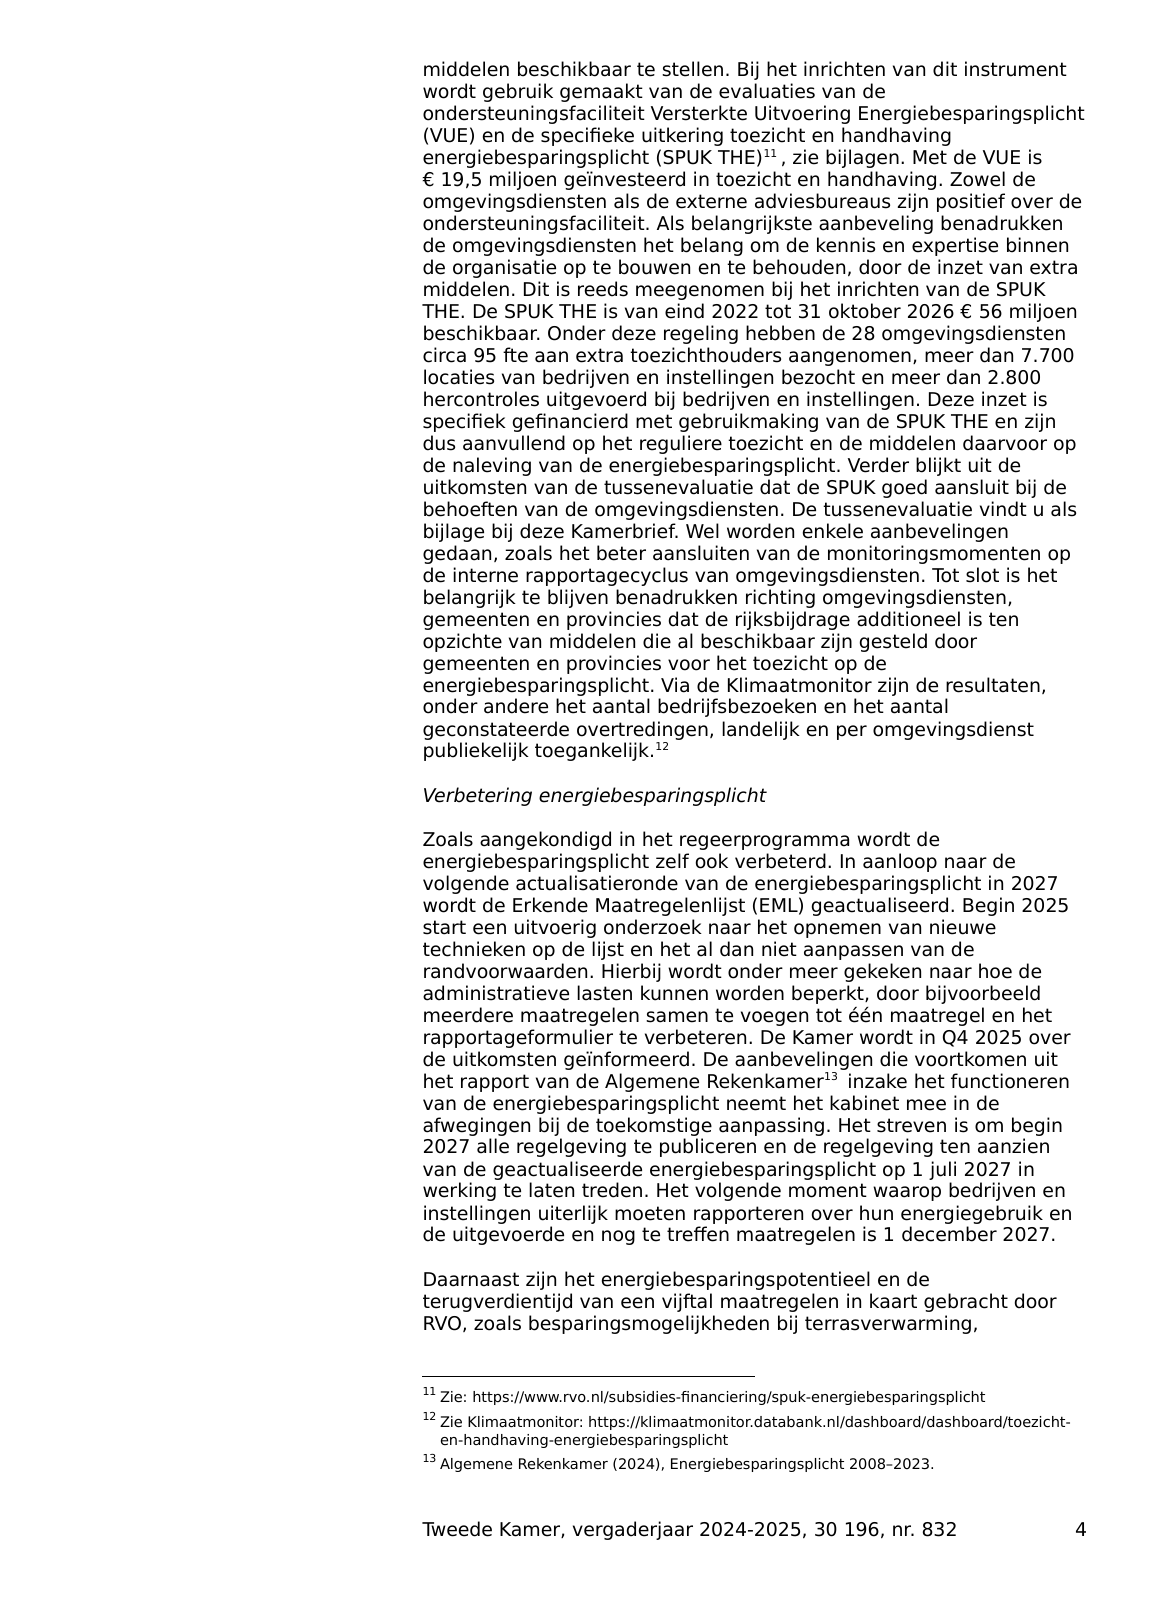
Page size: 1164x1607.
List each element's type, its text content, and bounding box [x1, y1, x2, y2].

text Algemene Rekenkamer (2024), Energiebesparingsplicht 2008–2023. [422, 1452, 1087, 1474]
text Daarnaast zijn het energiebesparingspotentieel en de terugverdientijd van een vijftal maatregelen in kaart gebracht door RVO, zoals besparingsmogelijkheden bij terrasverwarming, [422, 1268, 1087, 1334]
text Zie: https://www.rvo.nl/subsidies-financiering/spuk-energiebesparingsplicht [422, 1385, 1087, 1407]
text middelen beschikbaar te stellen. Bij het inrichten van dit instrument wordt gebruik gemaakt van de evaluaties van de ondersteuningsfaciliteit Versterkte Uitvoering Energiebesparingsplicht (VUE) en de specifieke uitkering toezicht en handhaving energiebesparingsplicht (SPUK THE), zie bijlagen. Met de VUE is € 19,5 miljoen geïnvesteerd in toezicht en handhaving. Zowel de omgevingsdiensten als de externe adviesbureaus zijn positief over de ondersteuningsfaciliteit. Als belangrijkste aanbeveling benadrukken de omgevingsdiensten het belang om de kennis en expertise binnen de organisatie op te bouwen en te behouden, door de inzet van extra middelen. Dit is reeds meegenomen bij het inrichten van de SPUK THE. De SPUK THE is van eind 2022 tot 31 oktober 2026 € 56 miljoen beschikbaar. Onder deze regeling hebben de 28 omgevingsdiensten circa 95 fte aan extra toezichthouders aangenomen, meer dan 7.700 locaties van bedrijven en instellingen bezocht en meer dan 2.800 hercontroles uitgevoerd bij bedrijven en instellingen. Deze inzet is specifiek gefinancierd met gebruikmaking van de SPUK THE en zijn dus aanvullend op het reguliere toezicht en de middelen daarvoor op de naleving van de energiebesparingsplicht. Verder blijkt uit de uitkomsten van de tussenevaluatie dat de SPUK goed aansluit bij de behoeften van de omgevingsdiensten. De tussenevaluatie vindt u als bijlage bij deze Kamerbrief. Wel worden enkele aanbevelingen gedaan, zoals het beter aansluiten van de monitoringsmomenten op de interne rapportagecyclus van omgevingsdiensten. Tot slot is het belangrijk te blijven benadrukken richting omgevingsdiensten, gemeenten en provincies dat de rijksbijdrage additioneel is ten opzichte van middelen die al beschikbaar zijn gesteld door gemeenten en provincies voor het toezicht op de energiebesparingsplicht. Via de Klimaatmonitor zijn de resultaten, onder andere het aantal bedrijfsbezoeken en het aantal geconstateerde overtredingen, landelijk en per omgevingsdienst publiekelijk toegankelijk. [422, 59, 1087, 762]
subtitle Verbetering energiebesparingsplicht [422, 784, 1087, 807]
text Zoals aangekondigd in het regeerprogramma wordt de energiebesparingsplicht zelf ook verbeterd. In aanloop naar de volgende actualisatieronde van de energiebesparingsplicht in 2027 wordt de Erkende Maatregelenlijst (EML) geactualiseerd. Begin 2025 start een uitvoerig onderzoek naar het opnemen van nieuwe technieken op de lijst en het al dan niet aanpassen van de randvoorwaarden. Hierbij wordt onder meer gekeken naar hoe de administratieve lasten kunnen worden beperkt, door bijvoorbeeld meerdere maatregelen samen te voegen tot één maatregel en het rapportageformulier te verbeteren. De Kamer wordt in Q4 2025 over de uitkomsten geïnformeerd. De aanbevelingen die voortkomen uit het rapport van de Algemene Rekenkamer inzake het functioneren van de energiebesparingsplicht neemt het kabinet mee in de afwegingen bij de toekomstige aanpassing. Het streven is om begin 2027 alle regelgeving te publiceren en de regelgeving ten aanzien van de geactualiseerde energiebesparingsplicht op 1 juli 2027 in werking te laten treden. Het volgende moment waarop bedrijven en instellingen uiterlijk moeten rapporteren over hun energiegebruik en de uitgevoerde en nog te treffen maatregelen is 1 december 2027. [422, 829, 1087, 1246]
text Zie Klimaatmonitor: https://klimaatmonitor.databank.nl/dashboard/dashboard/toezicht-en-handhaving-energiebesparingsplicht [422, 1410, 1087, 1449]
